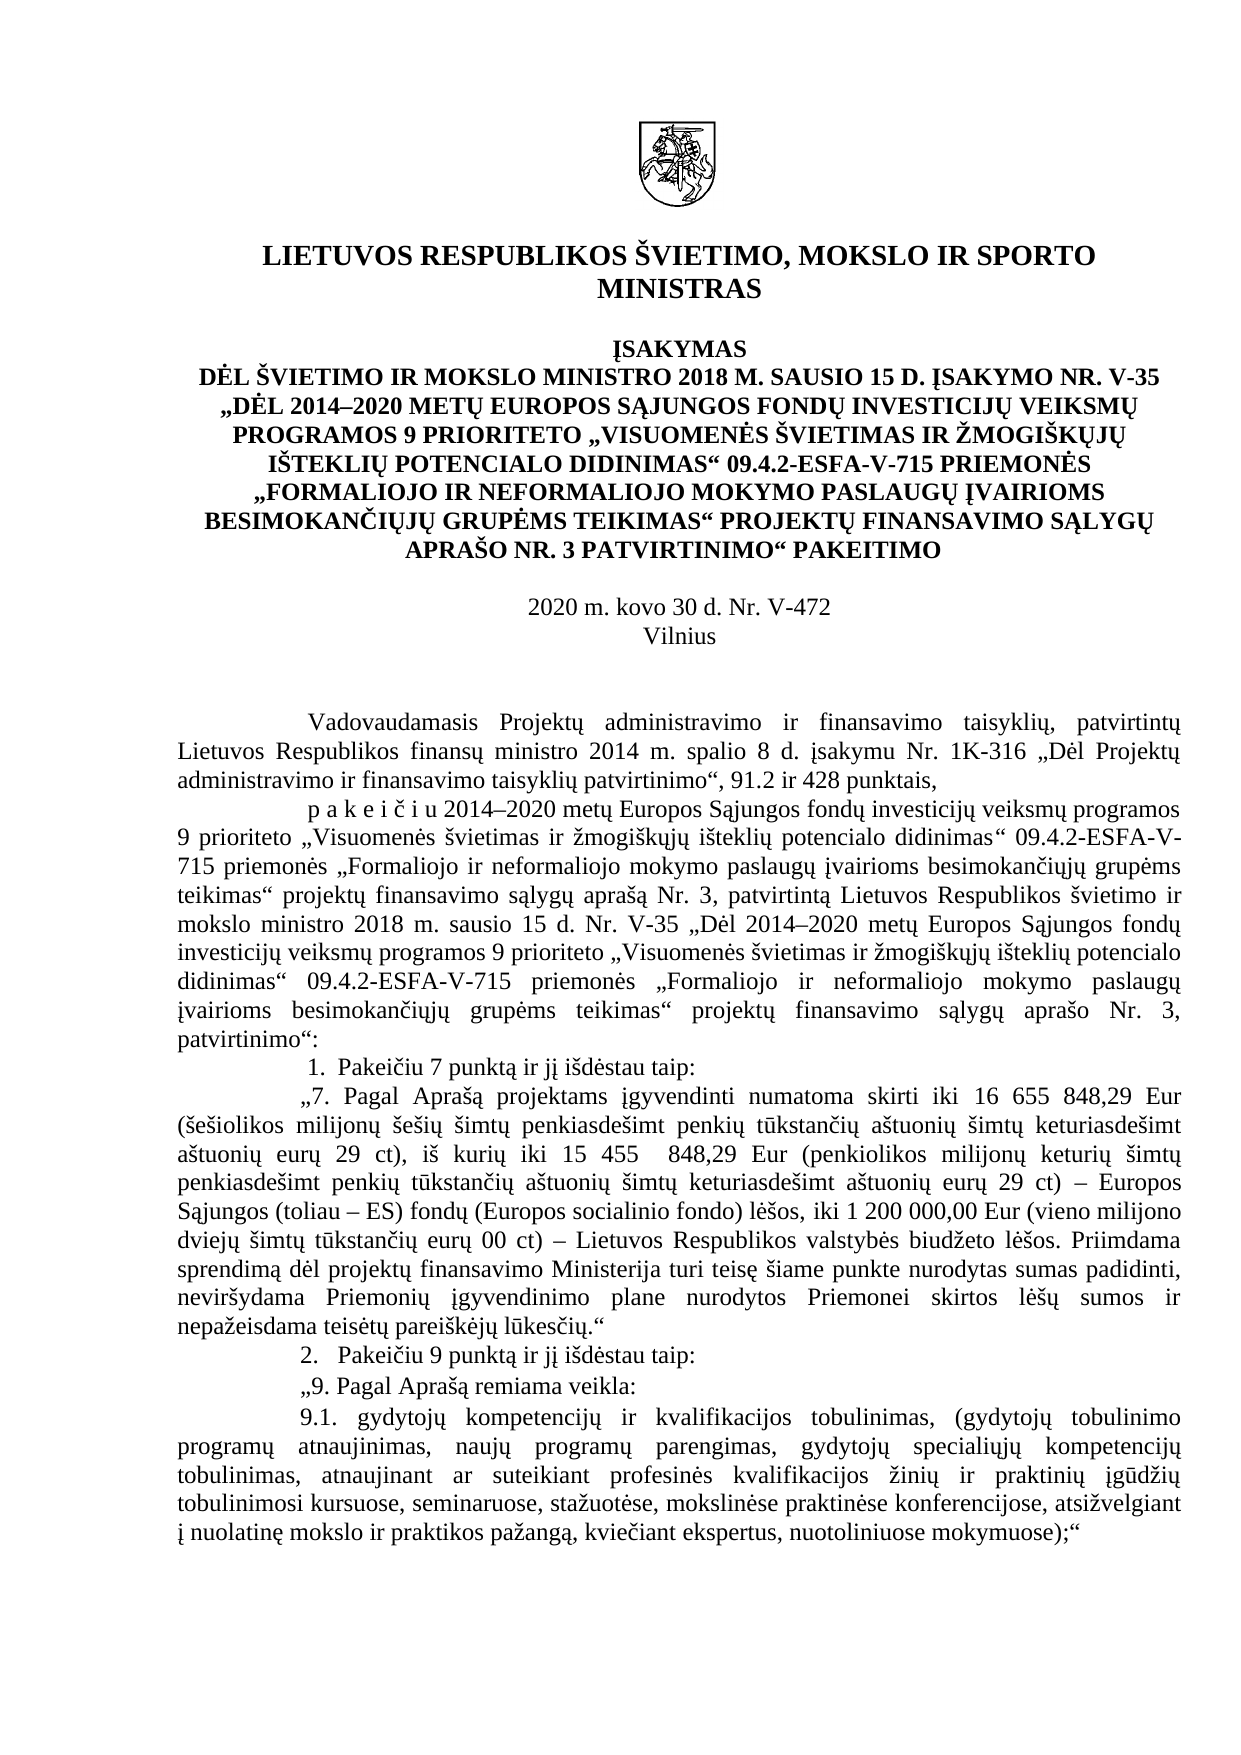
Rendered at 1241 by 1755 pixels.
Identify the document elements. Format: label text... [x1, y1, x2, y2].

text 1. Pakeičiu 7 punktą ir jį išdėstau taip: [307, 1052, 1182, 1081]
text „7. Pagal Aprašą projektams įgyvendinti numatoma skirti iki 16 655 848,29 Eur (šešiolikos milijonų šešių šimtų penkiasdešimt penkių tūkstančių aštuonių šimtų keturiasdešimt aštuonių eurų 29 ct), iš kurių iki 15 455 848,29 Eur (penkiolikos milijonų keturių šimtų penkiasdešimt penkių tūkstančių aštuonių šimtų keturiasdešimt aštuonių eurų 29 ct) – Europos Sąjungos (toliau – ES) fondų (Europos socialinio fondo) lėšos, iki 1 200 000,00 Eur (vieno milijono dviejų šimtų tūkstančių eurų 00 ct) – Lietuvos Respublikos valstybės biudžeto lėšos. Priimdama sprendimą dėl projektų finansavimo Ministerija turi teisę šiame punkte nurodytas sumas padidinti, neviršydama Priemonių įgyvendinimo plane nurodytos Priemonei skirtos lėšų sumos ir nepažeisdama teisėtų pareiškėjų lūkesčių.“ [177, 1081, 1182, 1340]
text 2. Pakeičiu 9 punktą ir jį išdėstau taip: [300, 1340, 1182, 1369]
text p a k e i č i u 2014–2020 metų Europos Sąjungos fondų investicijų veiksmų programos 9 prioriteto „Visuomenės švietimas ir žmogiškųjų išteklių potencialo didinimas“ 09.4.2-ESFA-V-715 priemonės „Formaliojo ir neformaliojo mokymo paslaugų įvairioms besimokančiųjų grupėms teikimas“ projektų finansavimo sąlygų aprašą Nr. 3, patvirtintą Lietuvos Respublikos švietimo ir mokslo ministro 2018 m. sausio 15 d. Nr. V-35 „Dėl 2014–2020 metų Europos Sąjungos fondų investicijų veiksmų programos 9 prioriteto „Visuomenės švietimas ir žmogiškųjų išteklių potencialo didinimas“ 09.4.2-ESFA-V-715 priemonės „Formaliojo ir neformaliojo mokymo paslaugų įvairioms besimokančiųjų grupėms teikimas“ projektų finansavimo sąlygų aprašo Nr. 3, patvirtinimo“: [177, 794, 1182, 1052]
text DĖL ŠVIETIMO IR MOKSLO MINISTRO 2018 M. SAUSIO 15 D. ĮSAKYMO NR. V-35 „DĖL 2014–2020 METŲ EUROPOS SĄJUNGOS FONDŲ INVESTICIJŲ VEIKSMŲ PROGRAMOS 9 PRIORITETO „VISUOMENĖS ŠVIETIMAS IR ŽMOGIŠKŲJŲ IŠTEKLIŲ POTENCIALO DIDINIMAS“ 09.4.2-ESFA-V-715 PRIEMONĖS „FORMALIOJO IR NEFORMALIOJO MOKYMO PASLAUGŲ ĮVAIRIOMS BESIMOKANČIŲJŲ GRUPĖMS TEIKIMAS“ PROJEKTŲ FINANSAVIMO SĄLYGŲ APRAŠO NR. 3 PATVIRTINIMO“ PAKEITIMO [177, 362, 1182, 564]
text 9.1. gydytojų kompetencijų ir kvalifikacijos tobulinimas, (gydytojų tobulinimo programų atnaujinimas, naujų programų parengimas, gydytojų specialiųjų kompetencijų tobulinimas, atnaujinant ar suteikiant profesinės kvalifikacijos žinių ir praktinių įgūdžių tobulinimosi kursuose, seminaruose, stažuotėse, mokslinėse praktinėse konferencijose, atsižvelgiant į nuolatinę mokslo ir praktikos pažangą, kviečiant ekspertus, nuotoliniuose mokymuose);“ [177, 1402, 1182, 1546]
text LIETUVOS RESPUBLIKOS ŠVIETIMO, MOKSLO IR SPORTO MINISTRAS [177, 238, 1182, 305]
text „9. Pagal Aprašą remiama veikla: [177, 1371, 1182, 1400]
text Vadovaudamasis Projektų administravimo ir finansavimo taisyklių, patvirtintų Lietuvos Respublikos finansų ministro 2014 m. spalio 8 d. įsakymu Nr. 1K-316 „Dėl Projektų administravimo ir finansavimo taisyklių patvirtinimo“, 91.2 ir 428 punktais, [177, 707, 1182, 794]
text Vilnius [177, 621, 1182, 650]
text 2020 m. kovo 30 d. Nr. V-472 [177, 592, 1182, 621]
text ĮSAKYMAS [177, 334, 1182, 362]
